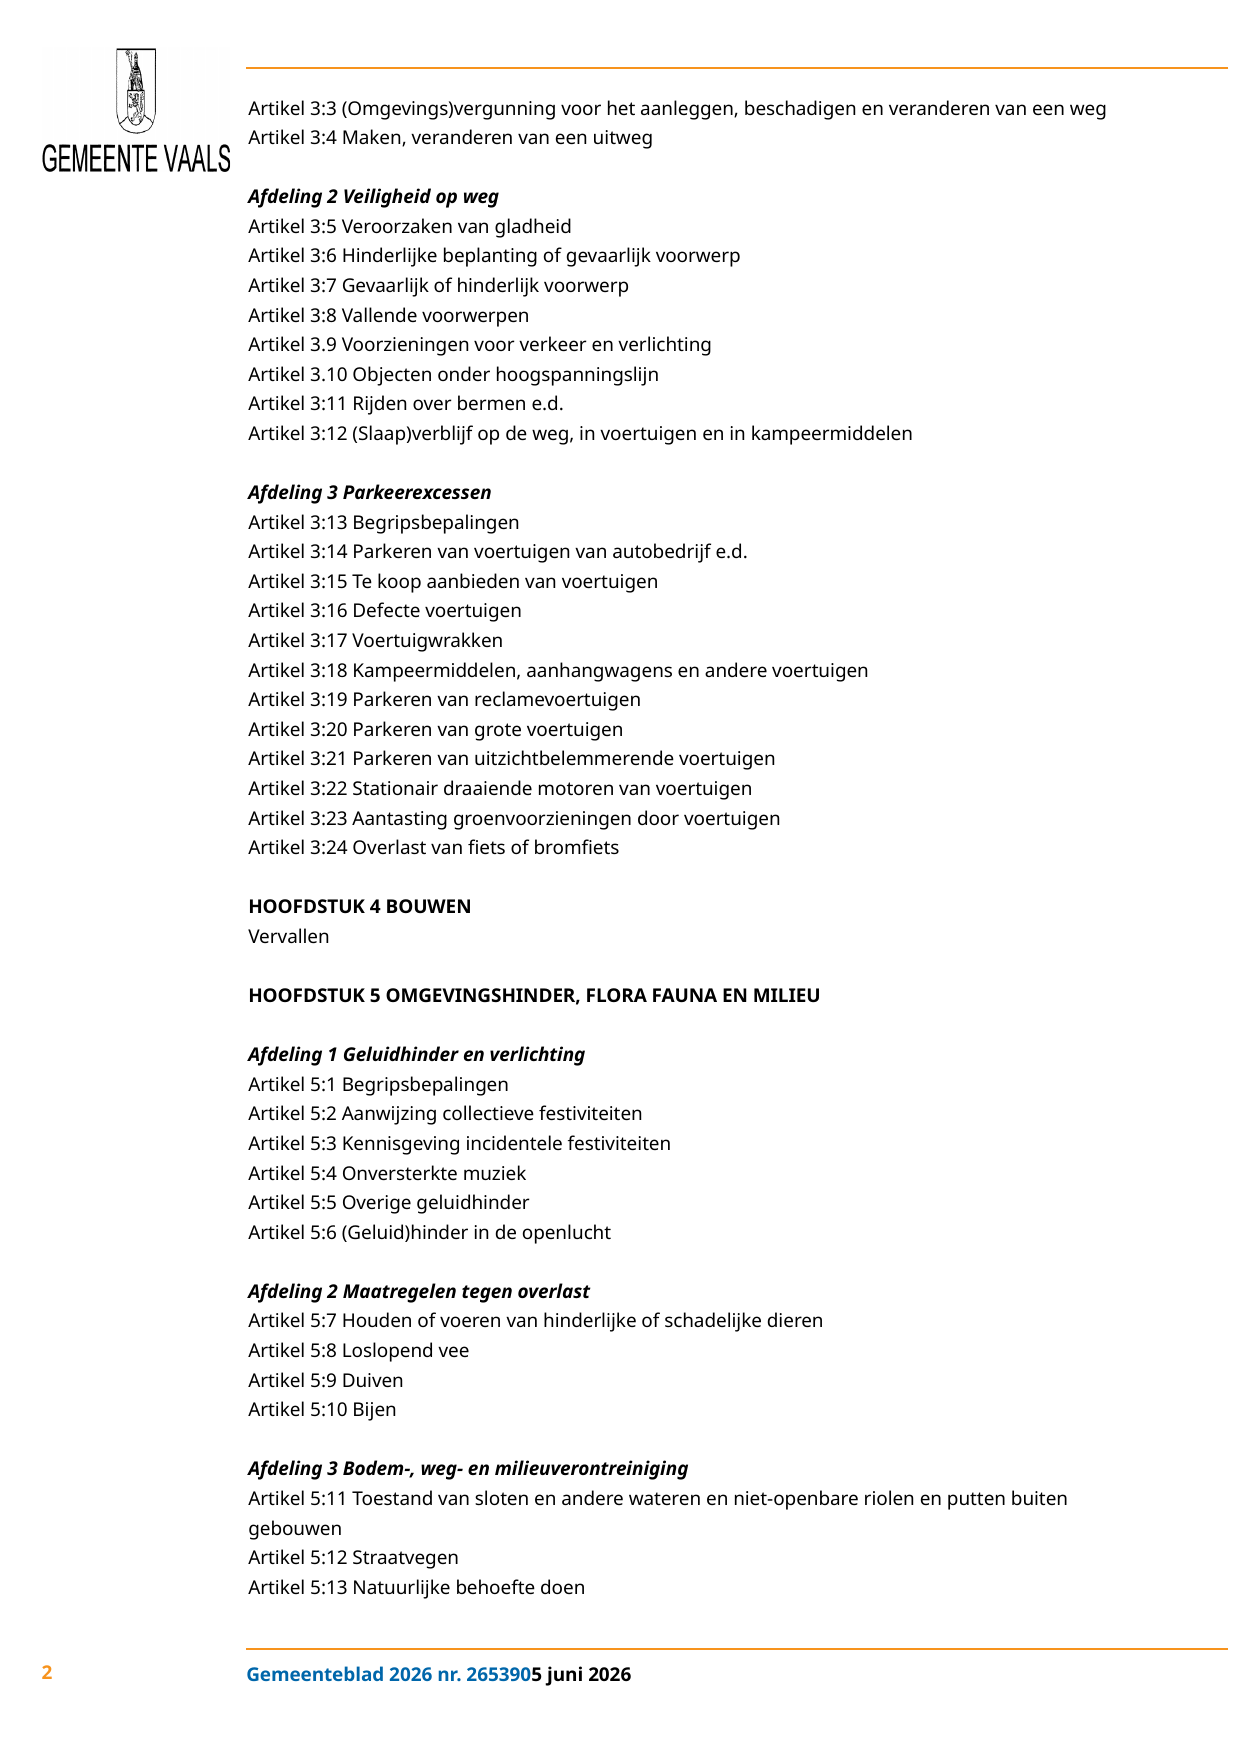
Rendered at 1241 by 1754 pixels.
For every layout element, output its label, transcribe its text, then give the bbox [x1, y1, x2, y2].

text Artikel 5:9 Duiven [248, 1367, 1152, 1393]
text Artikel 5:3 Kennisgeving incidentele festiviteiten [248, 1130, 1152, 1156]
text Artikel 3:24 Overlast van fiets of bromfiets [248, 834, 1152, 860]
text Artikel 5:12 Straatvegen [248, 1544, 1152, 1570]
text Artikel 3:13 Begripsbepalingen [248, 509, 1152, 535]
text HOOFDSTUK 4 BOUWEN [248, 893, 1152, 919]
text Artikel 5:7 Houden of voeren van hinderlijke of schadelijke dieren [248, 1308, 1152, 1333]
text Afdeling 1 Geluidhinder en verlichting [248, 1041, 1152, 1067]
text Artikel 3:19 Parkeren van reclamevoertuigen [248, 686, 1152, 712]
text Artikel 5:2 Aanwijzing collectieve festiviteiten [248, 1101, 1152, 1126]
text Afdeling 3 Bodem-, weg- en milieuverontreiniging [248, 1456, 1152, 1481]
text Artikel 3:8 Vallende voorwerpen [248, 302, 1152, 328]
text Artikel 3.10 Objecten onder hoogspanningslijn [248, 361, 1152, 387]
text Artikel 3:23 Aantasting groenvoorzieningen door voertuigen [248, 805, 1152, 831]
text Artikel 5:1 Begripsbepalingen [248, 1071, 1152, 1097]
text Artikel 3:20 Parkeren van grote voertuigen [248, 716, 1152, 742]
text Artikel 5:6 (Geluid)hinder in de openlucht [248, 1219, 1152, 1245]
text Artikel 5:11 Toestand van sloten en andere wateren en niet-openbare riolen en putten buiten gebouwen [248, 1485, 1152, 1541]
text Artikel 5:8 Loslopend vee [248, 1337, 1152, 1363]
text HOOFDSTUK 5 OMGEVINGSHINDER, FLORA FAUNA EN MILIEU [248, 982, 1152, 1008]
text Artikel 3:11 Rijden over bermen e.d. [248, 391, 1152, 416]
text Vervallen [248, 923, 1152, 949]
text Artikel 3:15 Te koop aanbieden van voertuigen [248, 568, 1152, 594]
text Artikel 3:22 Stationair draaiende motoren van voertuigen [248, 775, 1152, 801]
text Artikel 3:17 Voertuigwrakken [248, 627, 1152, 653]
text Afdeling 2 Veiligheid op weg [248, 183, 1152, 209]
text Artikel 5:4 Onversterkte muziek [248, 1160, 1152, 1186]
text Artikel 3:3 (Omgevings)vergunning voor het aanleggen, beschadigen en veranderen van een weg [248, 95, 1152, 121]
text Artikel 5:5 Overige geluidhinder [248, 1189, 1152, 1215]
text Artikel 3:16 Defecte voertuigen [248, 598, 1152, 623]
picture [41, 47, 231, 172]
text Artikel 3:5 Veroorzaken van gladheid [248, 213, 1152, 239]
text Artikel 3.9 Voorzieningen voor verkeer en verlichting [248, 331, 1152, 357]
text Artikel 3:7 Gevaarlijk of hinderlijk voorwerp [248, 272, 1152, 298]
text Artikel 3:14 Parkeren van voertuigen van autobedrijf e.d. [248, 538, 1152, 564]
text Afdeling 2 Maatregelen tegen overlast [248, 1278, 1152, 1304]
text Artikel 3:18 Kampeermiddelen, aanhangwagens en andere voertuigen [248, 657, 1152, 683]
text Artikel 3:4 Maken, veranderen van een uitweg [248, 124, 1152, 150]
text Artikel 3:12 (Slaap)verblijf op de weg, in voertuigen en in kampeermiddelen [248, 420, 1152, 446]
text Artikel 3:6 Hinderlijke beplanting of gevaarlijk voorwerp [248, 243, 1152, 268]
text Artikel 5:13 Natuurlijke behoefte doen [248, 1574, 1152, 1600]
text Artikel 5:10 Bijen [248, 1396, 1152, 1422]
text Afdeling 3 Parkeerexcessen [248, 479, 1152, 505]
text Artikel 3:21 Parkeren van uitzichtbelemmerende voertuigen [248, 746, 1152, 771]
